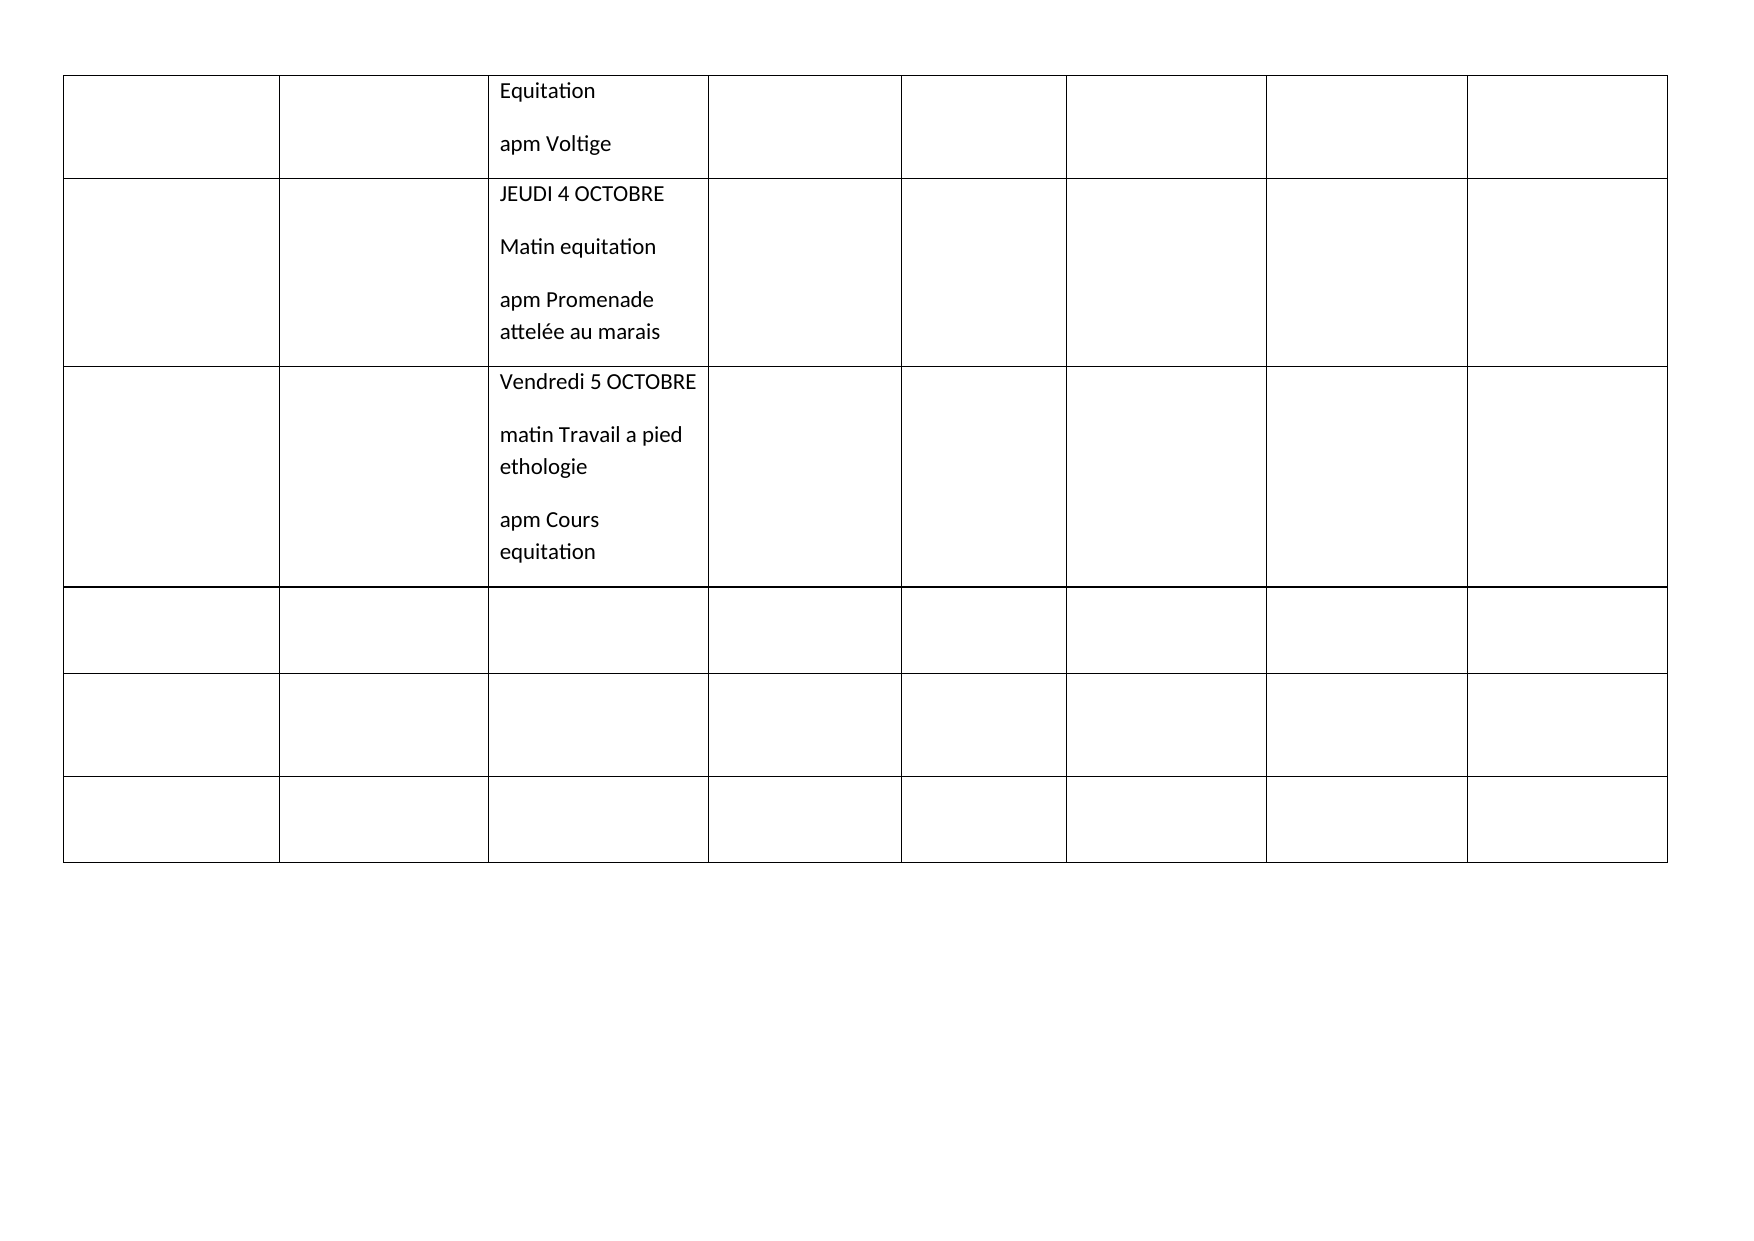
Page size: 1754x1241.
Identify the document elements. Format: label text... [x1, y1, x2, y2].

table_cell [1468, 179, 1667, 366]
table_cell [1468, 777, 1667, 862]
table_cell [902, 367, 1066, 586]
table_cell [280, 367, 488, 586]
table_cell [709, 179, 901, 366]
table_cell [709, 674, 901, 776]
table_cell [1267, 76, 1467, 178]
table_cell [902, 76, 1066, 178]
table_cell [709, 777, 901, 862]
table_cell [280, 76, 488, 178]
table_cell Equitation apm Voltige [489, 76, 708, 178]
table_cell [64, 674, 279, 776]
table_cell [280, 674, 488, 776]
table_cell [489, 674, 708, 776]
table_cell [1067, 777, 1266, 862]
table_cell [1468, 588, 1667, 673]
table_cell [709, 76, 901, 178]
table_cell [64, 588, 279, 673]
table_cell [902, 179, 1066, 366]
table_cell [489, 777, 708, 862]
table_cell [709, 367, 901, 586]
table_cell [489, 588, 708, 673]
table_cell [1468, 674, 1667, 776]
table_cell [280, 588, 488, 673]
table_cell [64, 367, 279, 586]
table_cell [64, 777, 279, 862]
table_cell [1067, 588, 1266, 673]
table_cell [1267, 588, 1467, 673]
table_cell [1067, 179, 1266, 366]
table_cell [1067, 76, 1266, 178]
table_cell [1267, 367, 1467, 586]
table_cell [280, 777, 488, 862]
table_cell JEUDI 4 OCTOBRE Matin equitation apm Promenade attelée au marais [489, 179, 708, 366]
table_cell [64, 76, 279, 178]
table_cell [1267, 674, 1467, 776]
table_cell [1267, 179, 1467, 366]
table_cell [709, 588, 901, 673]
table_cell [1468, 76, 1667, 178]
table_cell [1267, 777, 1467, 862]
table_cell [1067, 674, 1266, 776]
table_cell [1468, 367, 1667, 586]
table_cell [902, 674, 1066, 776]
table_cell [64, 179, 279, 366]
table_cell [1067, 367, 1266, 586]
table_cell [902, 588, 1066, 673]
table_cell [280, 179, 488, 366]
table_cell Vendredi 5 OCTOBRE matin Travail a pied ethologie apm Cours equitation [489, 367, 708, 586]
table_cell [902, 777, 1066, 862]
